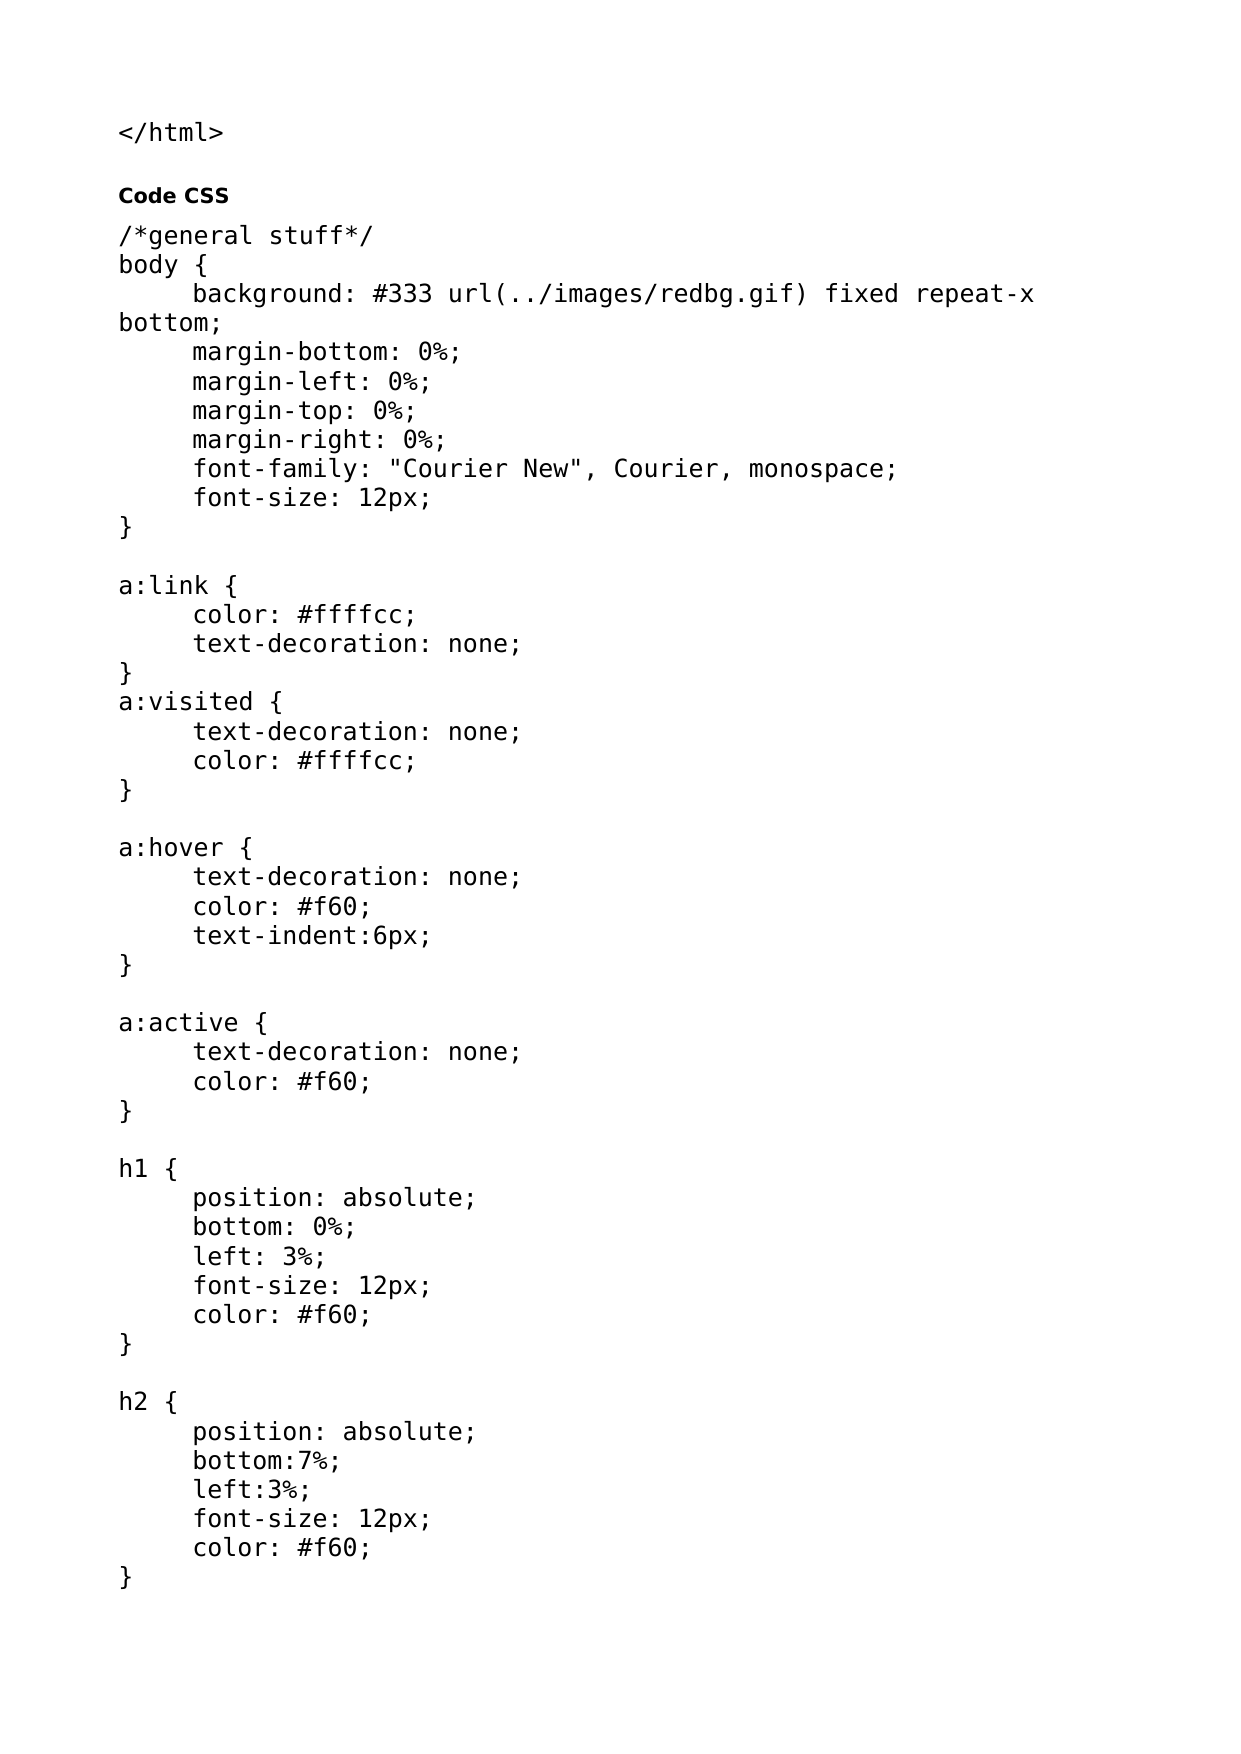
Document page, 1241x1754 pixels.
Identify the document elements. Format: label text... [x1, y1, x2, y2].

text /*general stuff*/ body { background: #333 url(../images/redbg.gif) fixed repeat-x bottom; margin-bottom: 0%; margin-left: 0%; margin-top: 0%; margin-right: 0%; font-family: "Courier New", Courier, monospace; font-size: 12px; } a:link { color: #ffffcc; text-decoration: none; } a:visited { text-decoration: none; color: #ffffcc; } a:hover { text-decoration: none; color: #f60; text-indent:6px; } a:active { text-decoration: none; color: #f60; } h1 { position: absolute; bottom: 0%; left: 3%; font-size: 12px; color: #f60; } h2 { position: absolute; bottom:7%; left:3%; font-size: 12px; color: #f60; } [118, 221, 1122, 1621]
subtitle Code CSS [118, 184, 1122, 208]
text </html> [118, 118, 1122, 147]
